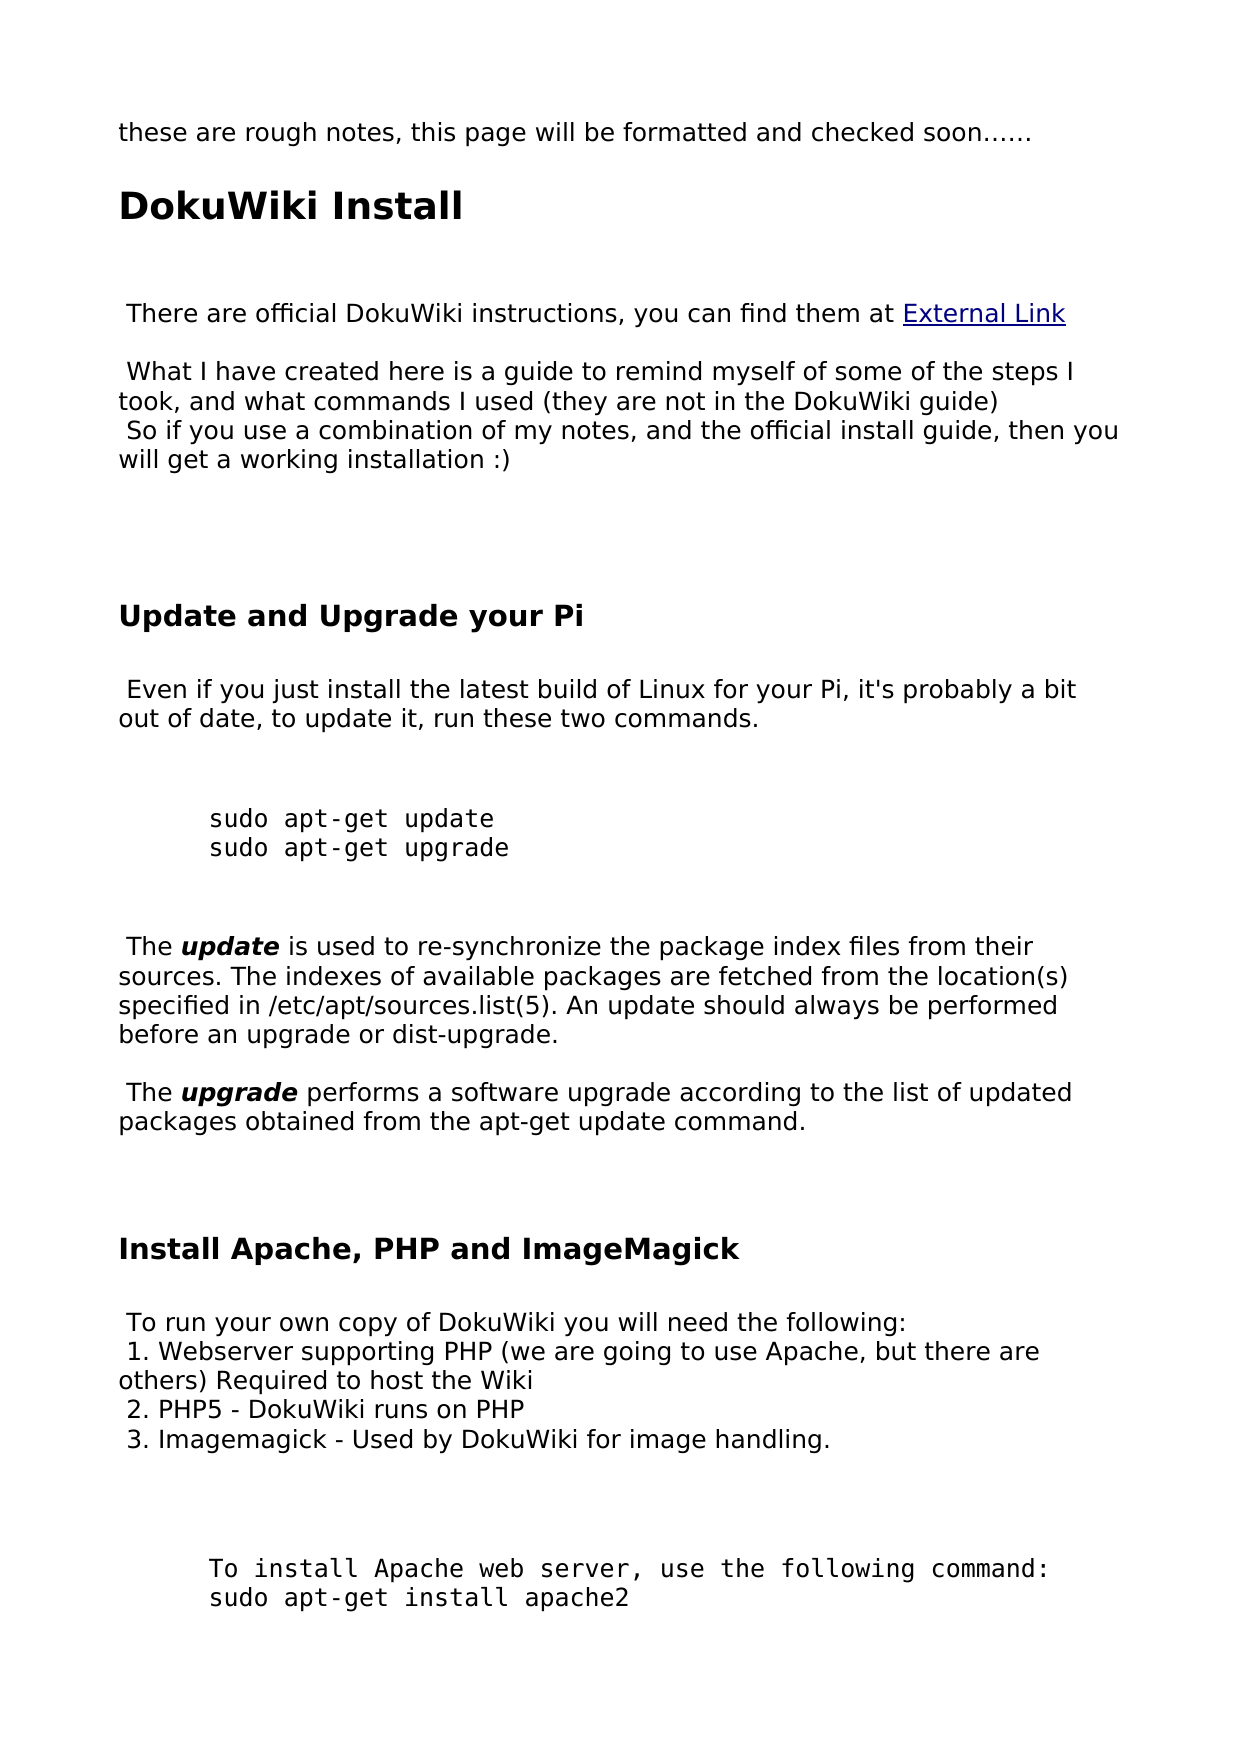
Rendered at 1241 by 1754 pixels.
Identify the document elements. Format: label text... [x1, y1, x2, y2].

text Even if you just install the latest build of Linux for your Pi, it's probably a bit out of date, to update it, run these two commands. [118, 646, 1122, 792]
subtitle Update and Upgrade your Pi [118, 599, 1122, 633]
text The update is used to re-synchronize the package index files from their sources. The indexes of available packages are fetched from the location(s) specified in /etc/apt/sources.list(5). An update should always be performed before an upgrade or dist-upgrade. The upgrade performs a software upgrade according to the list of updated packages obtained from the apt-get update command. [118, 874, 1122, 1195]
text To run your own copy of DokuWiki you will need the following: 1. Webserver supporting PHP (we are going to use Apache, but there are others) Required to host the Wiki 2. PHP5 - DokuWiki runs on PHP 3. Imagemagick - Used by DokuWiki for image handling. [118, 1279, 1122, 1541]
subtitle Install Apache, PHP and ImageMagick [118, 1232, 1122, 1266]
text To install Apache web server, use the following command: sudo apt-get install apache2 [118, 1554, 1122, 1612]
subtitle DokuWiki Install [118, 185, 1122, 228]
text these are rough notes, this page will be formatted and checked soon…… [118, 118, 1122, 147]
text sudo apt-get update sudo apt-get upgrade [118, 804, 1122, 862]
text There are official DokuWiki instructions, you can find them at External Link What I have created here is a guide to remind myself of some of the steps I took, and what commands I used (they are not in the DokuWiki guide) So if you use a combination of my notes, and the official install guide, then you will get a working installation :) [118, 241, 1122, 562]
